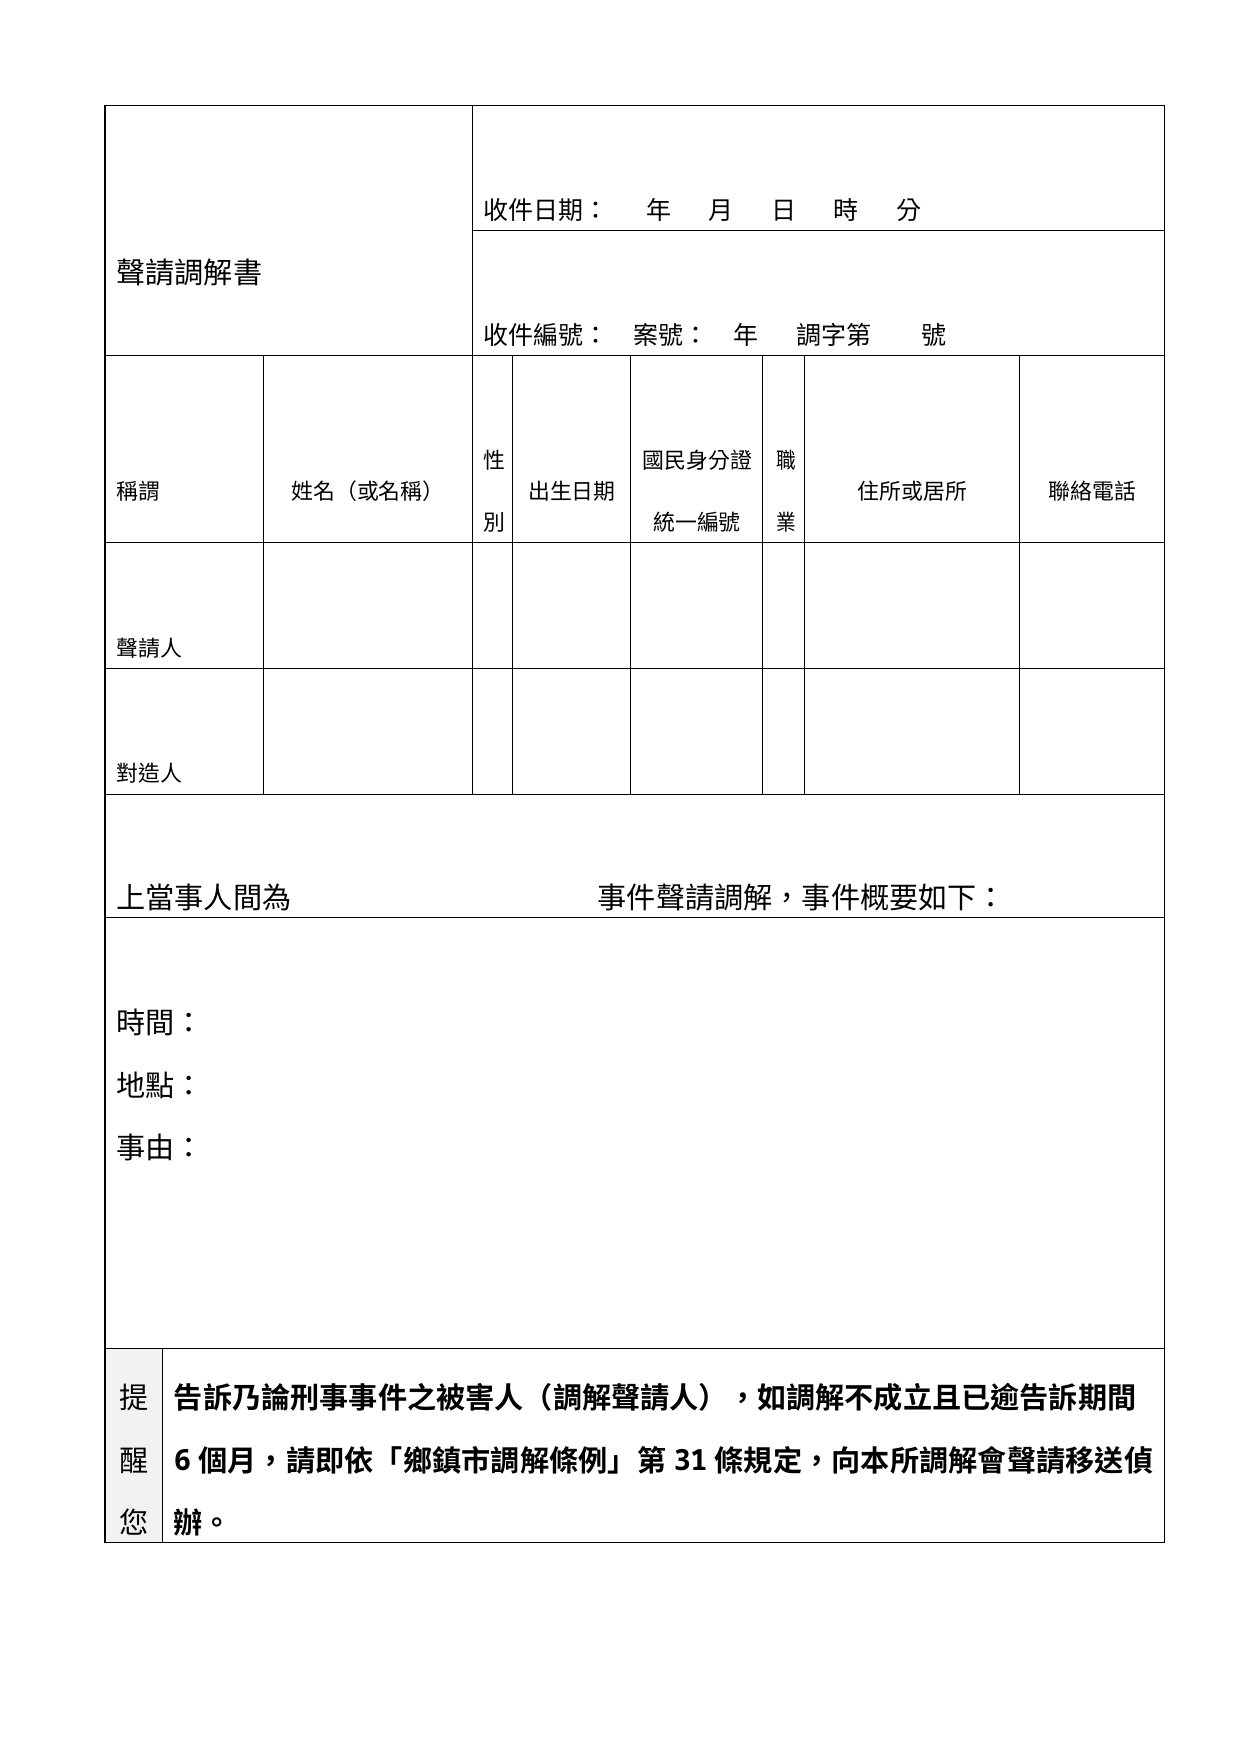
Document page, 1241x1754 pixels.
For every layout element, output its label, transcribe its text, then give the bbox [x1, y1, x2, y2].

table_cell [763, 543, 804, 668]
table_cell 出生日期 [513, 356, 630, 542]
table_cell [1020, 669, 1164, 794]
table_cell [513, 669, 630, 794]
table_cell 收件編號： 案號： 年 調字第 號 [473, 231, 1164, 354]
table_cell [805, 543, 1019, 668]
table_cell 提醒您 [106, 1349, 162, 1542]
table_cell [264, 669, 472, 794]
table_cell 聲請人 [106, 543, 263, 668]
table_cell [1020, 543, 1164, 668]
table_cell 性別 [473, 356, 512, 542]
table_cell 告訴乃論刑事事件之被害人（調解聲請人），如調解不成立且已逾告訴期間 6個月，請即依「鄉鎮市調解條例」第31條規定，向本所調解會聲請移送偵辦。 [163, 1349, 1164, 1542]
table_header 聲請調解書 [106, 106, 472, 354]
table_cell [631, 543, 762, 668]
table_cell 聯絡電話 [1020, 356, 1164, 542]
table_cell 時間： 地點： 事由： [106, 918, 1164, 1348]
table_cell [264, 543, 472, 668]
table_cell [473, 543, 512, 668]
table_cell 姓名（或名稱） [264, 356, 472, 542]
table_cell 對造人 [106, 669, 263, 794]
table_cell 稱謂 [106, 356, 263, 542]
table_cell 職業 [763, 356, 804, 542]
table_cell [805, 669, 1019, 794]
table_cell 上當事人間為 事件聲請調解，事件概要如下： [106, 795, 1164, 917]
table_cell [763, 669, 804, 794]
table_header 收件日期： 年 月 日 時 分 [473, 106, 1164, 229]
table_cell 國民身分證統一編號 [631, 356, 762, 542]
table_cell [473, 669, 512, 794]
table_cell 住所或居所 [805, 356, 1019, 542]
table_cell [513, 543, 630, 668]
table_cell [631, 669, 762, 794]
